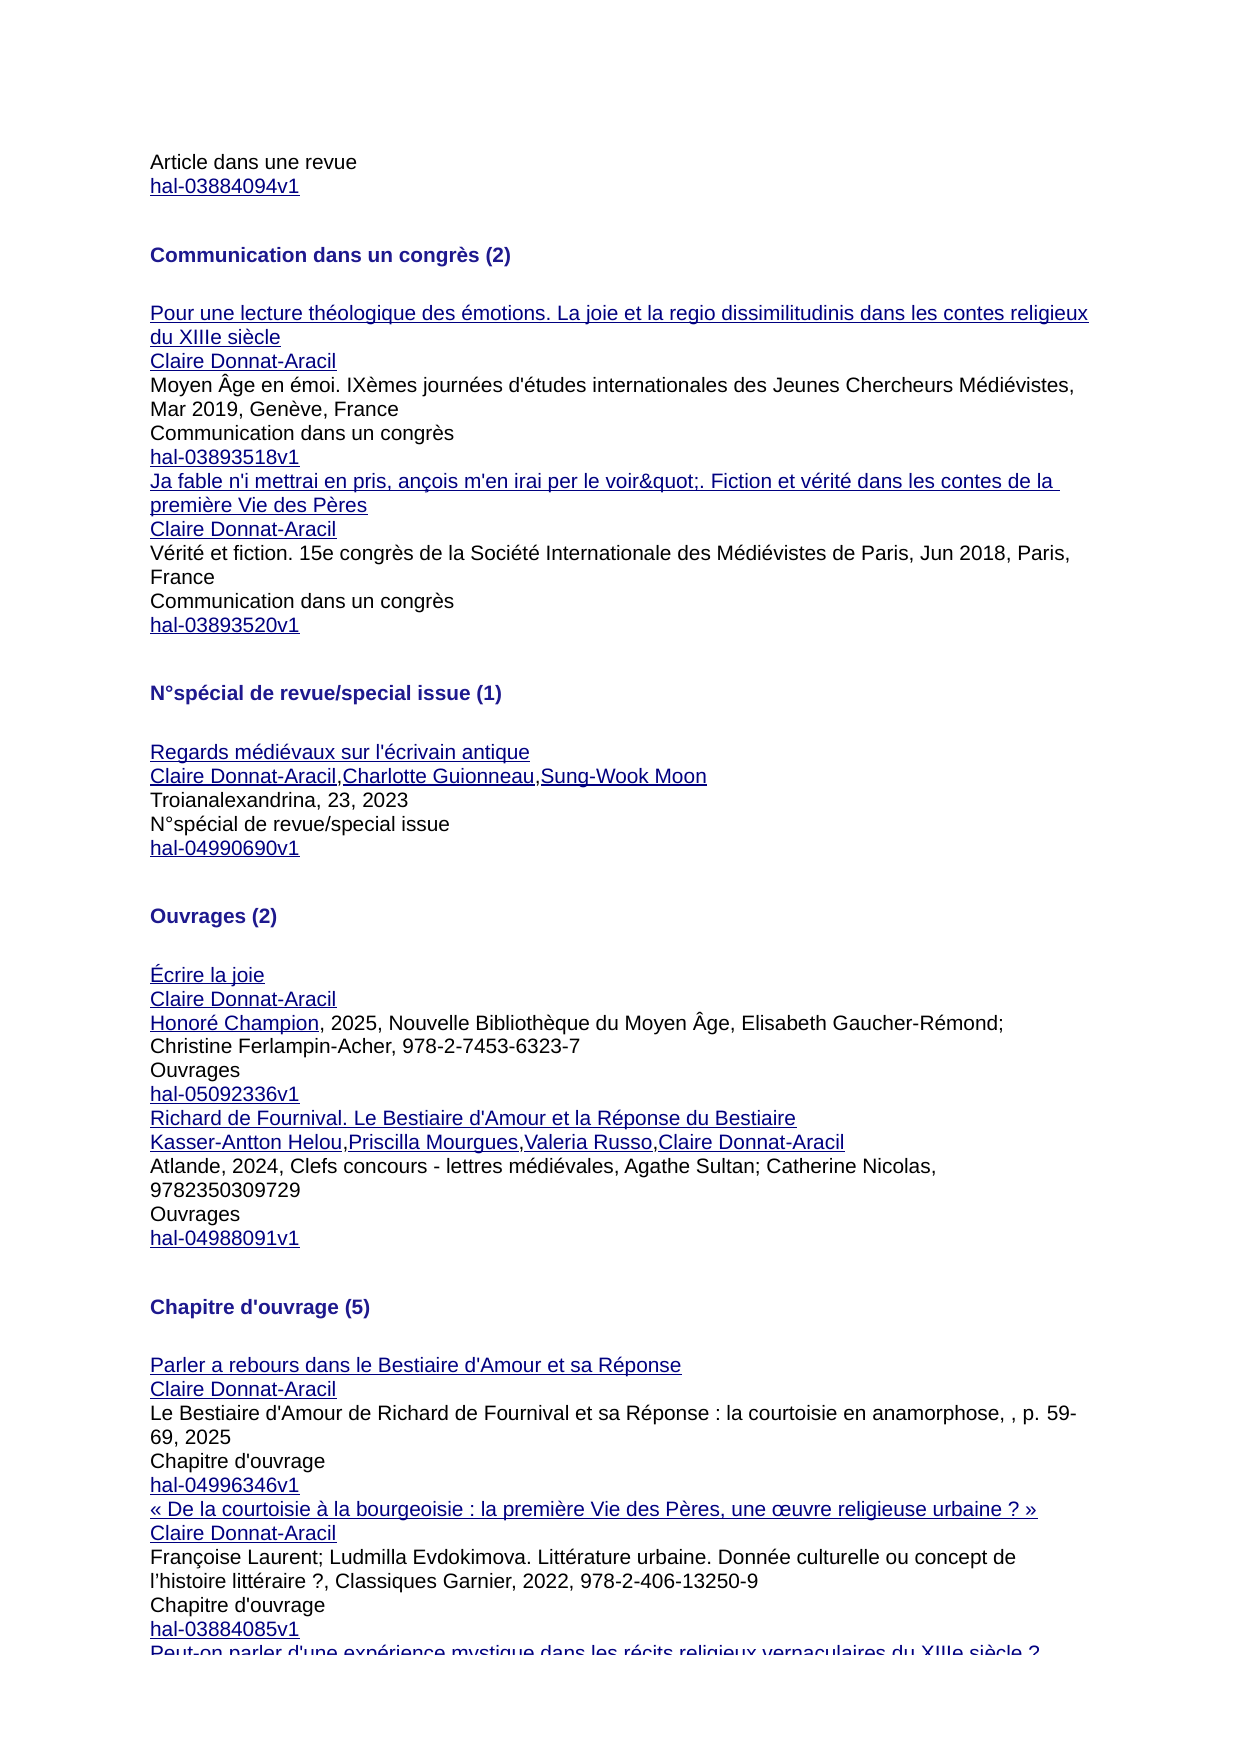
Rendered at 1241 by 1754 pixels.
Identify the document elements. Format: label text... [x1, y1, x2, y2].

subtitle Communication dans un congrès (2) [150, 243, 1090, 267]
subtitle N°spécial de revue/special issue (1) [150, 681, 1090, 705]
table_header Écrire la joie Claire Donnat-Aracil Honoré Champion, 2025, Nouvelle Bibliothèque du Moyen Âge, Elisabeth Gaucher-Rémond; Christine Ferlampin-Acher, 978-2-7453-6323-7 Ouvrages hal-05092336v1 [150, 963, 1090, 1106]
table_cell Richard de Fournival. Le Bestiaire d'Amour et la Réponse du Bestiaire Kasser-Antton Helou,Priscilla Mourgues,Valeria Russo,Claire Donnat-Aracil Atlande, 2024, Clefs concours - lettres médiévales, Agathe Sultan; Catherine Nicolas, 9782350309729 Ouvrages hal-04988091v1 [150, 1106, 1090, 1250]
table_cell « De la courtoisie à la bourgeoisie : la première Vie des Pères, une œuvre religieuse urbaine ? » Claire Donnat-Aracil Françoise Laurent; Ludmilla Evdokimova. Littérature urbaine. Donnée culturelle ou concept de l’histoire littéraire ?, Classiques Garnier, 2022, 978-2-406-13250-9 Chapitre d'ouvrage hal-03884085v1 [150, 1497, 1090, 1641]
subtitle Chapitre d'ouvrage (5) [150, 1295, 1090, 1319]
table_cell Article dans une revue hal-03884094v1 [150, 150, 1090, 198]
table_cell Ja fable n'i mettrai en pris, ançois m'en irai per le voir&quot;. Fiction et vérité dans les contes de la première Vie des Pères Claire Donnat-Aracil Vérité et fiction. 15e congrès de la Société Internationale des Médiévistes de Paris, Jun 2018, Paris, France Communication dans un congrès hal-03893520v1 [150, 469, 1090, 636]
table_header Parler a rebours dans le Bestiaire d'Amour et sa Réponse Claire Donnat-Aracil Le Bestiaire d'Amour de Richard de Fournival et sa Réponse : la courtoisie en anamorphose, , p. 59-69, 2025 Chapitre d'ouvrage hal-04996346v1 [150, 1353, 1090, 1497]
table_header Regards médiévaux sur l'écrivain antique Claire Donnat-Aracil,Charlotte Guionneau,Sung-Wook Moon Troianalexandrina, 23, 2023 N°spécial de revue/special issue hal-04990690v1 [150, 740, 1090, 859]
table_header Pour une lecture théologique des émotions. La joie et la regio dissimilitudinis dans les contes religieux du XIIIe siècle Claire Donnat-Aracil Moyen Âge en émoi. IXèmes journées d'études internationales des Jeunes Chercheurs Médiévistes, Mar 2019, Genève, France Communication dans un congrès hal-03893518v1 [150, 301, 1090, 469]
table_cell Peut-on parler d'une expérience mystique dans les récits religieux vernaculaires du XIIIe siècle ? [150, 1641, 1090, 1655]
subtitle Ouvrages (2) [150, 904, 1090, 928]
